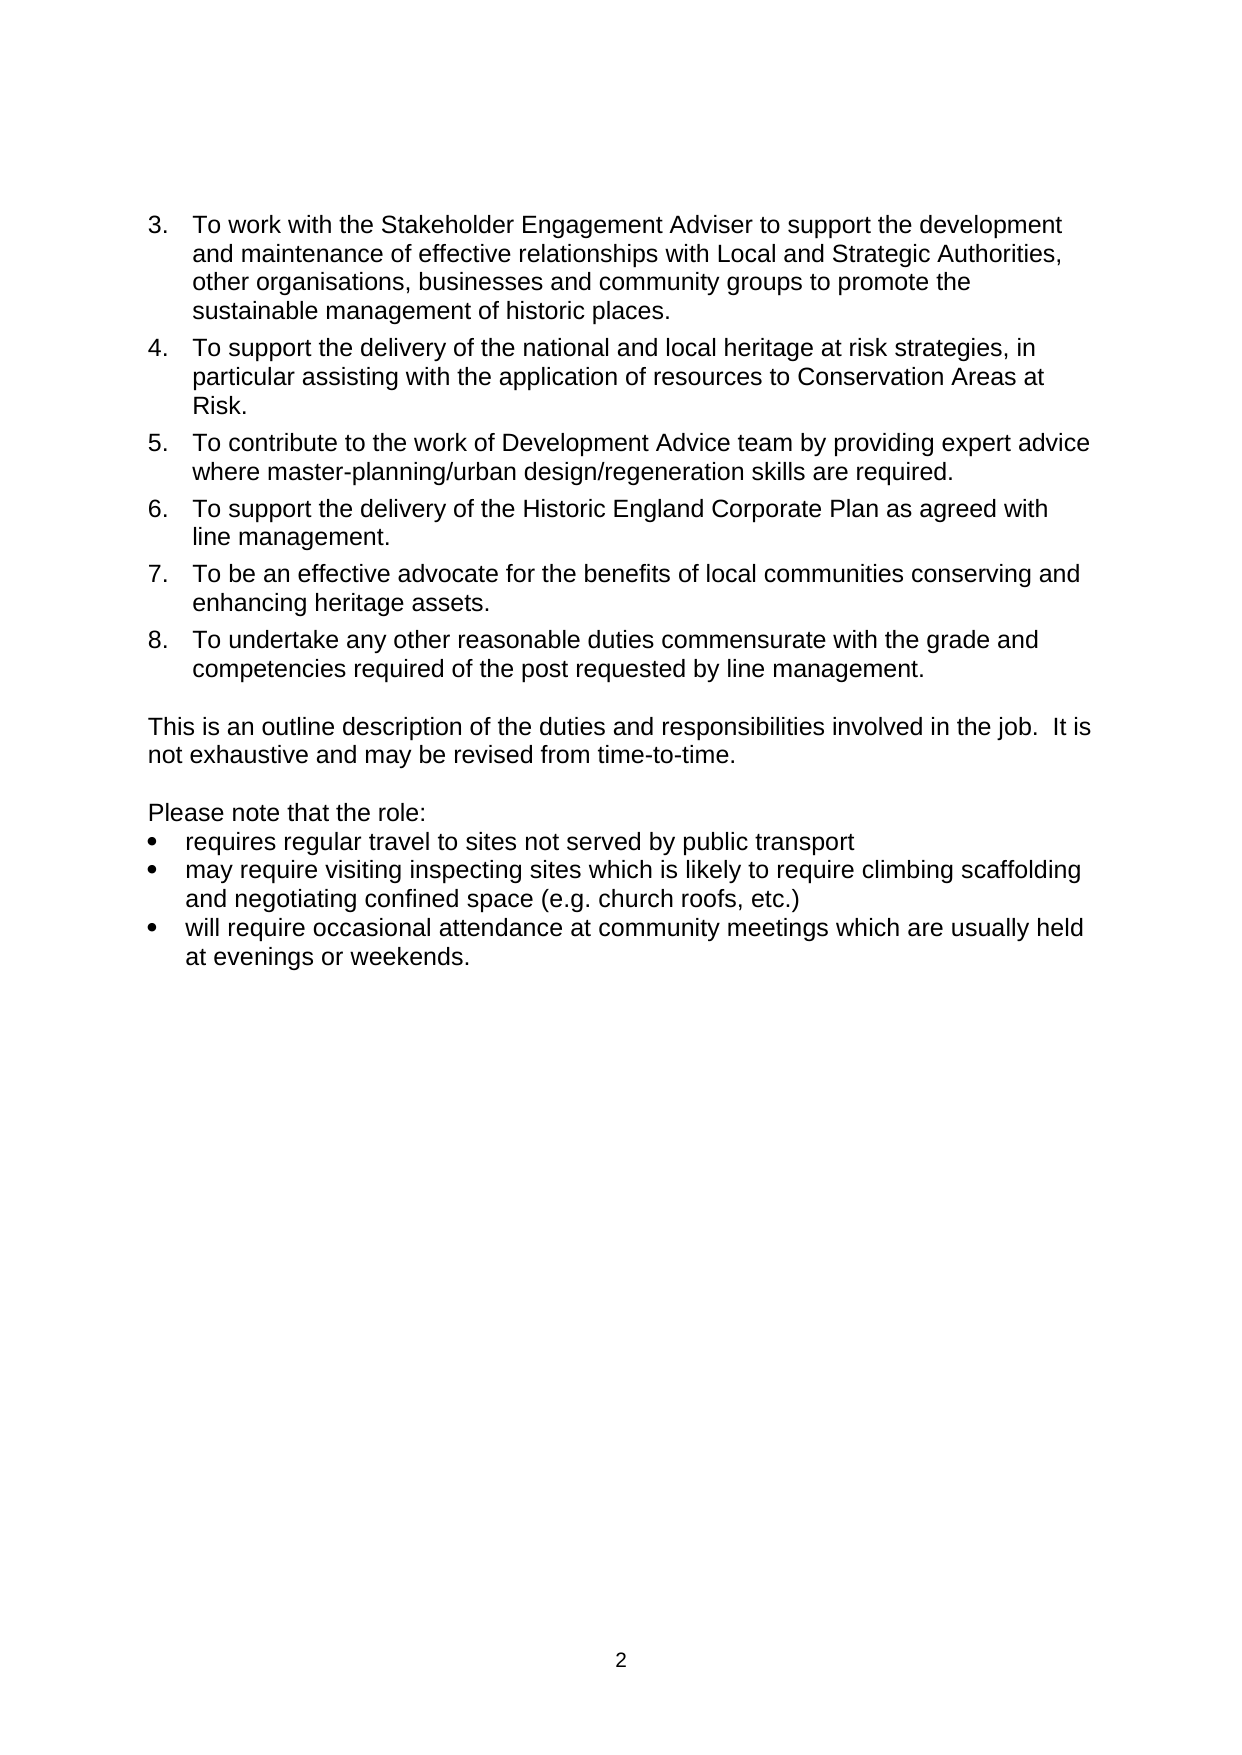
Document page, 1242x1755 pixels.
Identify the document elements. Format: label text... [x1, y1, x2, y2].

list To support the delivery of the national and local heritage at risk strategies, in particular assisting with the application of resources to Conservation Areas at Risk. [148, 333, 1094, 419]
list To contribute to the work of Development Advice team by providing expert advice where master-planning/urban design/regeneration skills are required. [148, 428, 1094, 485]
list To work with the Stakeholder Engagement Adviser to support the development and maintenance of effective relationships with Local and Strategic Authorities, other organisations, businesses and community groups to promote the sustainable management of historic places. [148, 210, 1094, 325]
list will require occasional attendance at community meetings which are usually held at evenings or weekends. [148, 913, 1094, 971]
list To support the delivery of the Historic England Corporate Plan as agreed with line management. [148, 494, 1094, 551]
list requires regular travel to sites not served by public transport [148, 827, 1094, 855]
list may require visiting inspecting sites which is likely to require climbing scaffolding and negotiating confined space (e.g. church roofs, etc.) [148, 855, 1094, 913]
text This is an outline description of the duties and responsibilities involved in the job. It is not exhaustive and may be revised from time-to-time. [148, 712, 1094, 769]
list To be an effective advocate for the benefits of local communities conserving and enhancing heritage assets. [148, 559, 1094, 617]
list To undertake any other reasonable duties commensurate with the grade and competencies required of the post requested by line management. [148, 625, 1094, 683]
text Please note that the role: [148, 798, 1094, 827]
